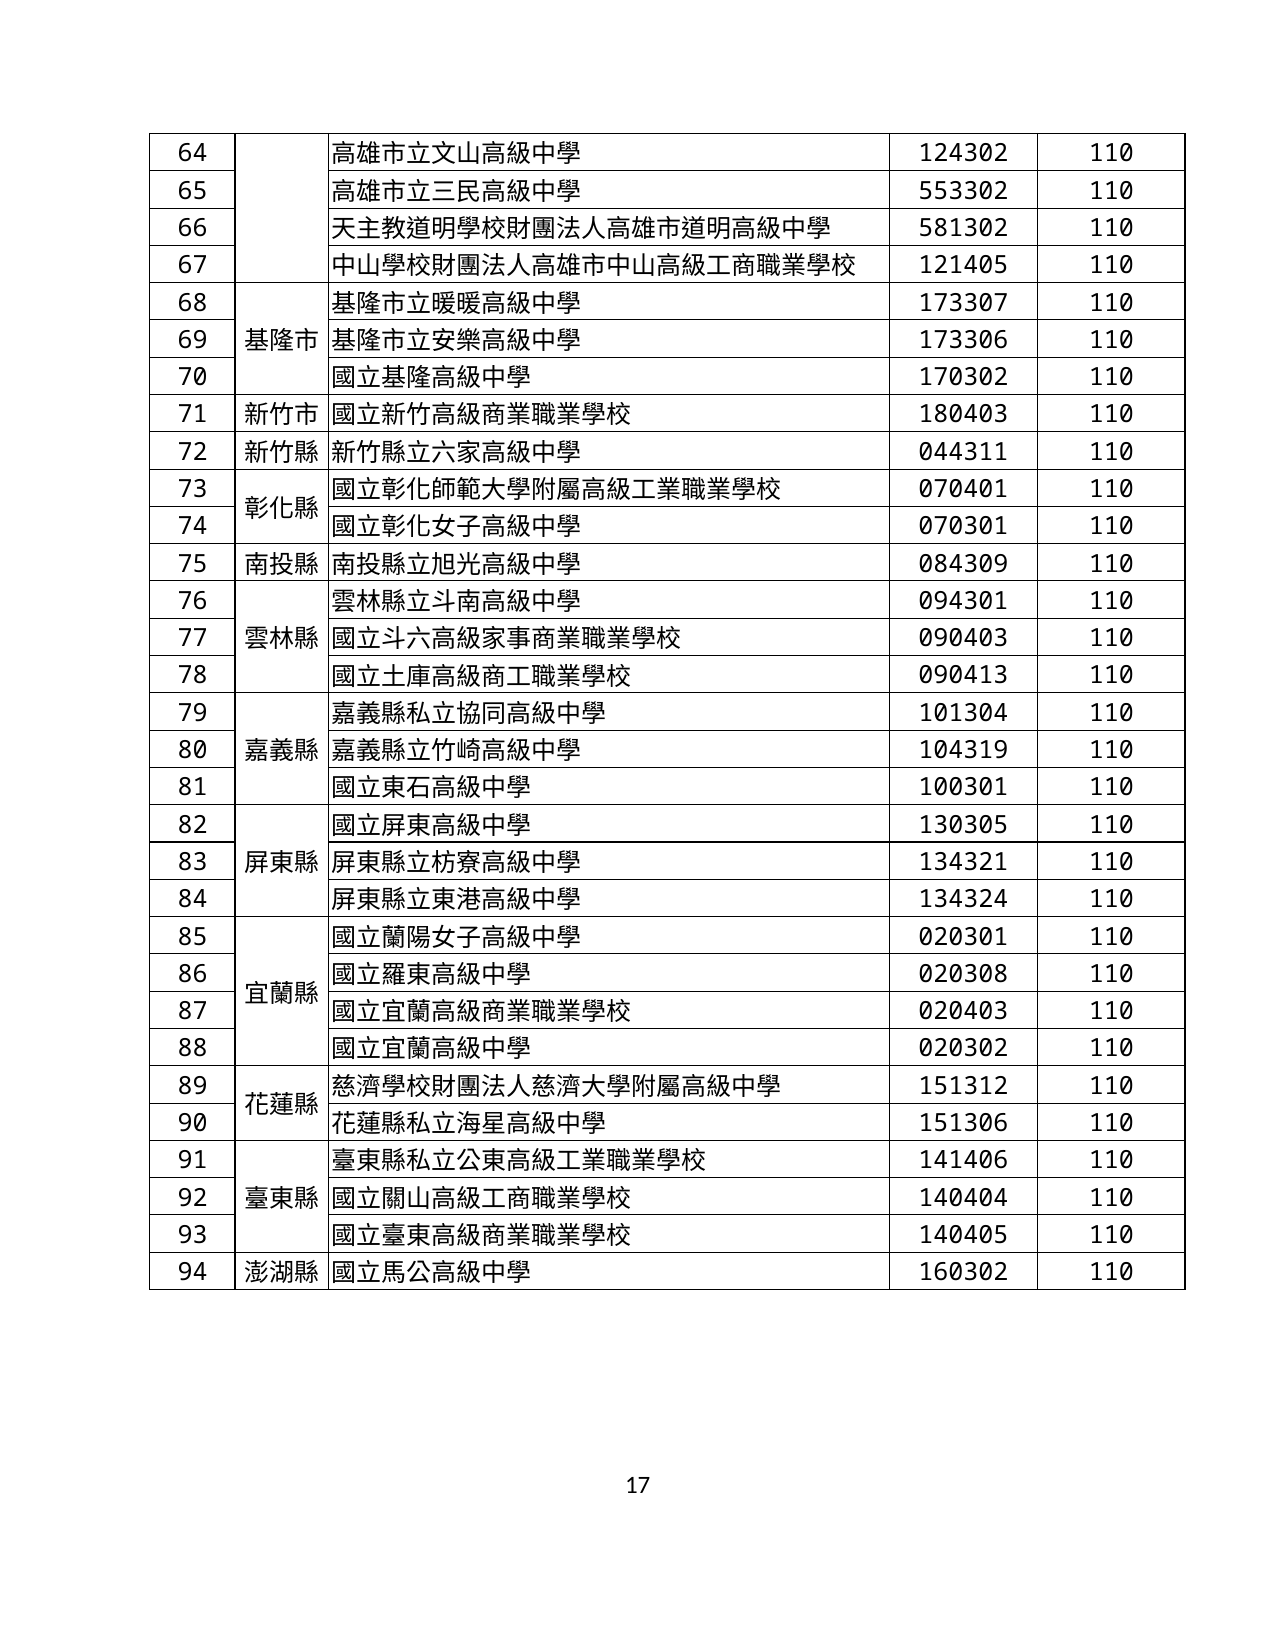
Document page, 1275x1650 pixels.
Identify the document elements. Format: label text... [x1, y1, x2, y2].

table_cell 94 [150, 1253, 234, 1289]
table_cell 020403 [890, 992, 1037, 1028]
table_cell 宜蘭縣 [236, 917, 328, 1065]
table_cell 79 [150, 693, 234, 729]
table_cell 151312 [890, 1066, 1037, 1102]
table_cell 屏東縣 [236, 805, 328, 916]
table_cell 130305 [890, 805, 1037, 841]
table_cell 68 [150, 283, 234, 319]
table_cell 020308 [890, 954, 1037, 991]
table_cell 044311 [890, 432, 1037, 468]
table_cell 180403 [890, 395, 1037, 431]
table_cell 澎湖縣 [236, 1253, 328, 1289]
table_cell 65 [150, 171, 234, 207]
table_cell 581302 [890, 209, 1037, 245]
table_cell 110 [1038, 1215, 1184, 1252]
table_cell 85 [150, 917, 234, 953]
table_cell 90 [150, 1104, 234, 1140]
table_cell 141406 [890, 1141, 1037, 1177]
table_cell 64 [150, 134, 234, 170]
table_cell 臺東縣私立公東高級工業職業學校 [329, 1141, 889, 1177]
table_cell 101304 [890, 693, 1037, 729]
table_cell 72 [150, 432, 234, 468]
table_cell 南投縣立旭光高級中學 [329, 544, 889, 580]
table_cell 國立新竹高級商業職業學校 [329, 395, 889, 431]
table_cell 花蓮縣私立海星高級中學 [329, 1104, 889, 1140]
table_cell 78 [150, 656, 234, 692]
table_cell 110 [1038, 1141, 1184, 1177]
table_cell 134324 [890, 880, 1037, 916]
table_cell 66 [150, 209, 234, 245]
table_cell 新竹市 [236, 395, 328, 431]
table_cell 屏東縣立東港高級中學 [329, 880, 889, 916]
table_cell 國立臺東高級商業職業學校 [329, 1215, 889, 1252]
table_cell 110 [1038, 1104, 1184, 1140]
table_cell 110 [1038, 134, 1184, 170]
table_cell 高雄市立文山高級中學 [329, 134, 889, 170]
table_cell 慈濟學校財團法人慈濟大學附屬高級中學 [329, 1066, 889, 1102]
table_cell 110 [1038, 395, 1184, 431]
table_cell 110 [1038, 320, 1184, 357]
table_cell 雲林縣 [236, 581, 328, 692]
table_cell 91 [150, 1141, 234, 1177]
table_cell 124302 [890, 134, 1037, 170]
table_cell 110 [1038, 656, 1184, 692]
table_cell 110 [1038, 731, 1184, 767]
table_cell 110 [1038, 843, 1184, 879]
table_cell 南投縣 [236, 544, 328, 580]
table_cell 嘉義縣 [236, 693, 328, 804]
table_cell 88 [150, 1029, 234, 1065]
table_cell 國立宜蘭高級商業職業學校 [329, 992, 889, 1028]
table_cell 140405 [890, 1215, 1037, 1252]
table_cell 81 [150, 768, 234, 804]
table_cell 80 [150, 731, 234, 767]
table_cell 嘉義縣立竹崎高級中學 [329, 731, 889, 767]
table_cell 110 [1038, 954, 1184, 991]
table_cell 高雄市立三民高級中學 [329, 171, 889, 207]
table_cell 110 [1038, 581, 1184, 618]
table_cell 110 [1038, 693, 1184, 729]
table_cell 92 [150, 1178, 234, 1214]
table_cell 070301 [890, 507, 1037, 543]
table_cell 國立彰化師範大學附屬高級工業職業學校 [329, 470, 889, 506]
table_cell 090413 [890, 656, 1037, 692]
table_cell 彰化縣 [236, 470, 328, 543]
table_cell 國立屏東高級中學 [329, 805, 889, 841]
table_cell 100301 [890, 768, 1037, 804]
table_cell 104319 [890, 731, 1037, 767]
table_cell 75 [150, 544, 234, 580]
table_cell 121405 [890, 246, 1037, 282]
table_cell 110 [1038, 917, 1184, 953]
table_cell 020301 [890, 917, 1037, 953]
table_cell 170302 [890, 358, 1037, 394]
table_cell 110 [1038, 209, 1184, 245]
table_cell 84 [150, 880, 234, 916]
table_cell 87 [150, 992, 234, 1028]
table_cell 110 [1038, 619, 1184, 655]
table_cell 110 [1038, 283, 1184, 319]
table_cell 173306 [890, 320, 1037, 357]
table_cell 基隆市立安樂高級中學 [329, 320, 889, 357]
table_cell 國立羅東高級中學 [329, 954, 889, 991]
table_cell 090403 [890, 619, 1037, 655]
table_cell 新竹縣 [236, 432, 328, 468]
table_cell 基隆市 [236, 283, 328, 394]
table_cell 71 [150, 395, 234, 431]
table_cell 110 [1038, 1066, 1184, 1102]
table_cell 國立東石高級中學 [329, 768, 889, 804]
table_cell 110 [1038, 880, 1184, 916]
table_cell 070401 [890, 470, 1037, 506]
table_cell 嘉義縣私立協同高級中學 [329, 693, 889, 729]
table_cell 110 [1038, 432, 1184, 468]
table_cell 國立基隆高級中學 [329, 358, 889, 394]
table_cell 110 [1038, 1029, 1184, 1065]
table_cell 70 [150, 358, 234, 394]
table_cell 020302 [890, 1029, 1037, 1065]
table_cell 110 [1038, 805, 1184, 841]
table_cell 國立彰化女子高級中學 [329, 507, 889, 543]
table_cell 110 [1038, 992, 1184, 1028]
table_cell 110 [1038, 171, 1184, 207]
table_cell 69 [150, 320, 234, 357]
table_cell 天主教道明學校財團法人高雄市道明高級中學 [329, 209, 889, 245]
table_cell 73 [150, 470, 234, 506]
table_cell 140404 [890, 1178, 1037, 1214]
table_cell 花蓮縣 [236, 1066, 328, 1140]
table_cell 國立宜蘭高級中學 [329, 1029, 889, 1065]
table_cell 國立土庫高級商工職業學校 [329, 656, 889, 692]
table_cell 110 [1038, 544, 1184, 580]
table_cell 屏東縣立枋寮高級中學 [329, 843, 889, 879]
table_cell 110 [1038, 358, 1184, 394]
table_cell 110 [1038, 768, 1184, 804]
table_cell 160302 [890, 1253, 1037, 1289]
table_cell 中山學校財團法人高雄市中山高級工商職業學校 [329, 246, 889, 282]
table_cell 151306 [890, 1104, 1037, 1140]
table_cell 83 [150, 843, 234, 879]
table_cell 89 [150, 1066, 234, 1102]
table_cell 74 [150, 507, 234, 543]
table_cell 084309 [890, 544, 1037, 580]
table_cell 553302 [890, 171, 1037, 207]
table_cell 86 [150, 954, 234, 991]
table_cell 76 [150, 581, 234, 618]
table_cell [236, 134, 328, 282]
table_cell 93 [150, 1215, 234, 1252]
table_cell 國立關山高級工商職業學校 [329, 1178, 889, 1214]
table_cell 134321 [890, 843, 1037, 879]
table_cell 110 [1038, 1253, 1184, 1289]
table_cell 國立蘭陽女子高級中學 [329, 917, 889, 953]
table_cell 77 [150, 619, 234, 655]
table_cell 國立馬公高級中學 [329, 1253, 889, 1289]
table_cell 雲林縣立斗南高級中學 [329, 581, 889, 618]
table_cell 新竹縣立六家高級中學 [329, 432, 889, 468]
table_cell 67 [150, 246, 234, 282]
table_cell 110 [1038, 246, 1184, 282]
table_cell 基隆市立暖暖高級中學 [329, 283, 889, 319]
table_cell 173307 [890, 283, 1037, 319]
table_cell 110 [1038, 470, 1184, 506]
table_cell 臺東縣 [236, 1141, 328, 1252]
table_cell 82 [150, 805, 234, 841]
table_cell 094301 [890, 581, 1037, 618]
table_cell 110 [1038, 507, 1184, 543]
table_cell 國立斗六高級家事商業職業學校 [329, 619, 889, 655]
table_cell 110 [1038, 1178, 1184, 1214]
